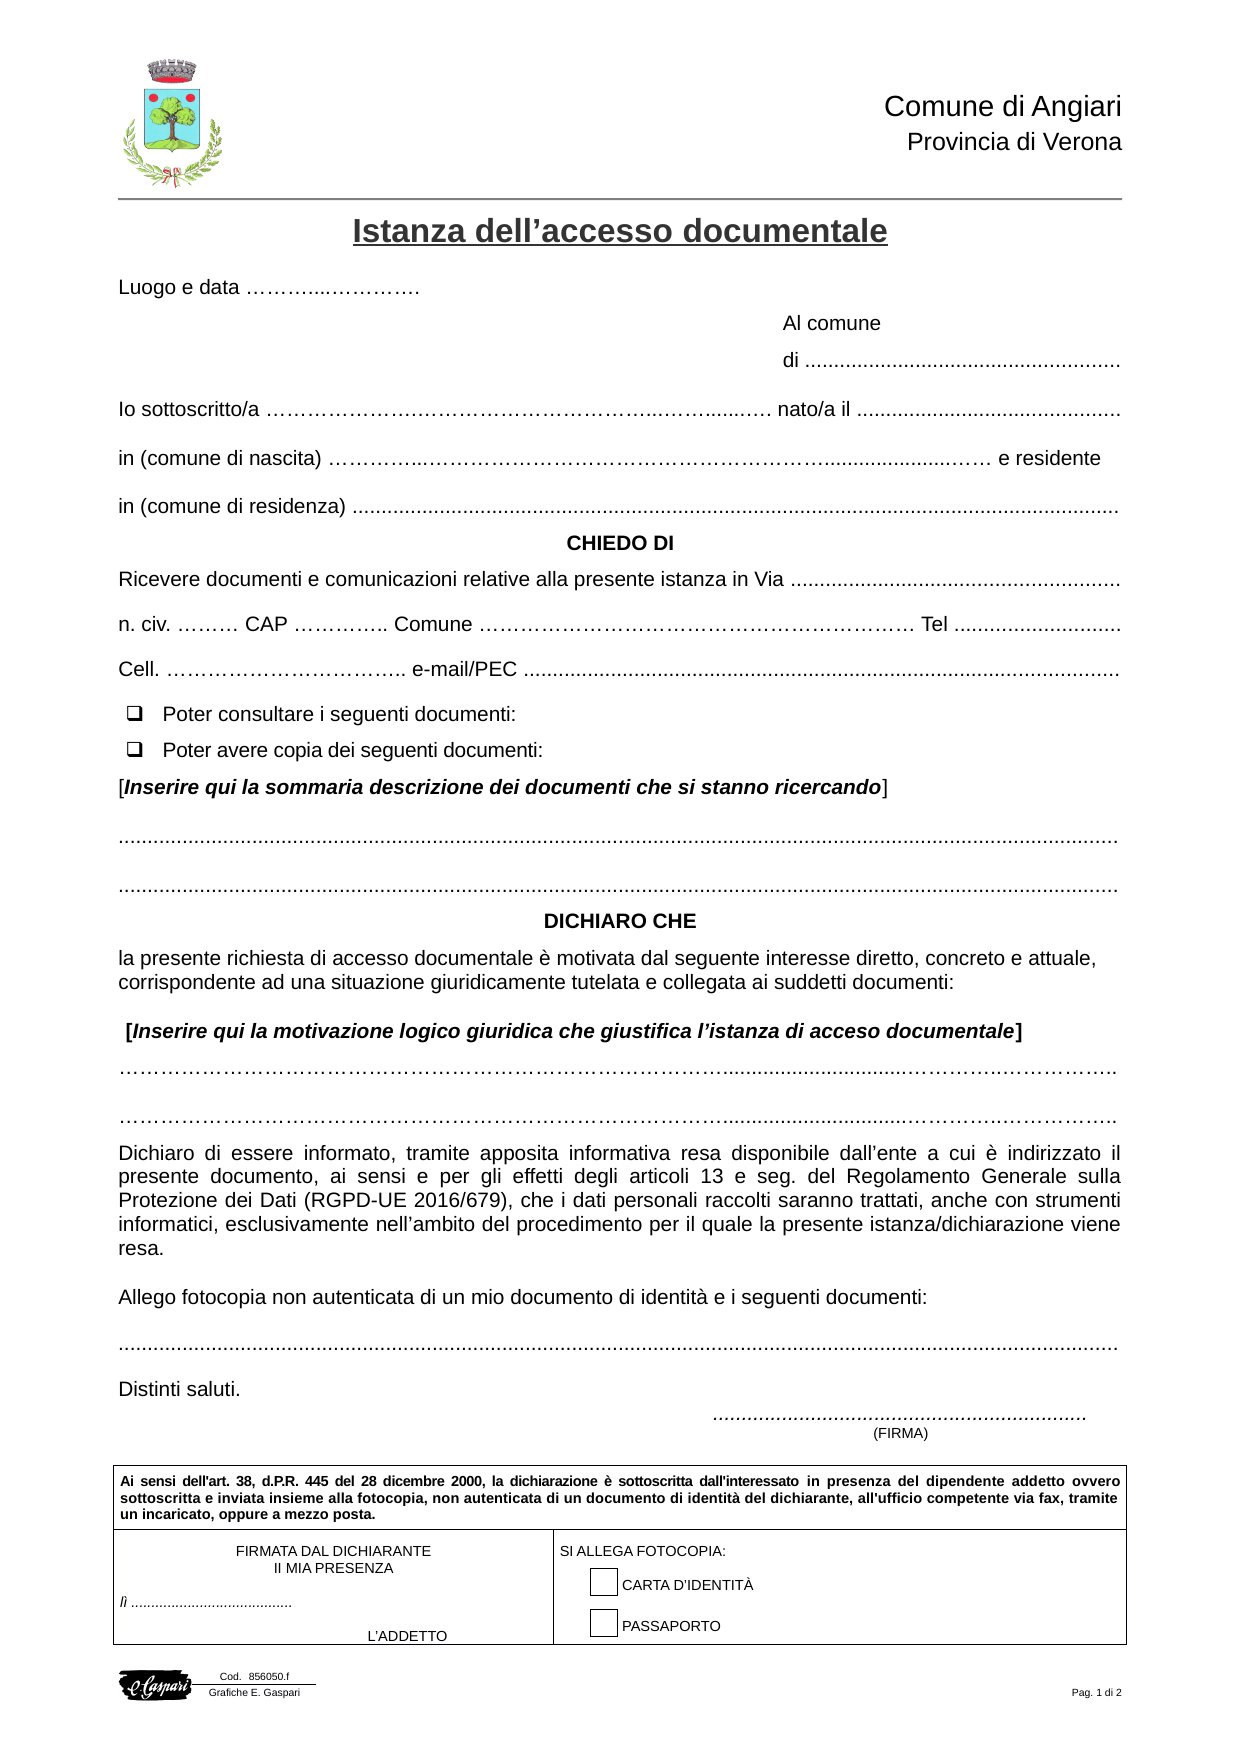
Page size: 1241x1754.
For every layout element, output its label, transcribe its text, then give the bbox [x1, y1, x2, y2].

text in (comune di residenza) [118, 494, 1122, 518]
text Dichiaro di essere informato, tramite apposita informativa resa disponibile dall’ente a cui è indirizzato il presente documento, ai sensi e per gli effetti degli articoli 13 e seg. del Regolamento Generale sulla Protezione dei Dati (RGPD-UE 2016/679), che i dati personali raccolti saranno trattati, anche con strumenti informatici, esclusivamente nell’ambito del procedimento per il quale la presente istanza/dichiarazione viene resa. [118, 1140, 1122, 1260]
picture [118, 1669, 192, 1701]
text di [783, 347, 1122, 371]
text la presente richiesta di accesso documentale è motivata dal seguente interesse diretto, concreto e attuale, corrispondente ad una situazione giuridicamente tutelata e collegata ai suddetti documenti: [118, 946, 1122, 993]
text Ricevere documenti e comunicazioni relative alla presente istanza in Via [118, 567, 1122, 591]
text Allego fotocopia non autenticata di un mio documento di identità e i seguenti documenti: [118, 1285, 1122, 1309]
text Provincia di Verona [224, 127, 1122, 156]
list Poter consultare i seguenti documenti: [125, 702, 1122, 726]
text ................................................................. [679, 1401, 1122, 1425]
text ……………………………………………………………………………................................…………..…………….. [118, 1055, 1122, 1079]
text ……………………………………………………………………………................................…………..…………….. [118, 1104, 1122, 1128]
text (FIRMA) [679, 1425, 1122, 1442]
subtitle Istanza dell’accesso documentale [118, 211, 1122, 249]
picture [122, 58, 224, 189]
text n. civ. ……… CAP ………….. Comune ……………………………………………………… Tel [118, 612, 1122, 636]
text in (comune di nascita) …………...…………………………………………………......................…… e residente [118, 445, 1122, 469]
text Luogo e data ………....…………. [118, 274, 1122, 298]
text [Inserire qui la motivazione logico giuridica che giustifica l’istanza di acceso documentale] [125, 1018, 1122, 1042]
list Poter avere copia dei seguenti documenti: [125, 738, 1122, 762]
text Comune di Angiari [224, 89, 1122, 122]
table_cell SI ALLEGA FOTOCOPIA: CARTA D’IDENTITÀ PASSAPORTO [554, 1530, 1126, 1644]
text DICHIARO CHE [118, 909, 1122, 933]
table_cell FIRMATA DAL DICHIARANTE II MIA PRESENZA lì ........................................ L’ADDETTO [114, 1530, 553, 1644]
table_header Ai sensi dell'art. 38, d.P.R. 445 del 28 dicembre 2000, la dichiarazione è sottoscritta dall'interessato in presenza del dipendente addetto ovvero sottoscritta e inviata insieme alla fotocopia, non autenticata di un documento di identità del dichiarante, all'ufficio competente via fax, tramite un incaricato, oppure a mezzo posta. [114, 1466, 1126, 1529]
text Io sottoscritto/a ………………….……………………………...…….......…. nato/a il [118, 396, 1122, 420]
text CHIEDO DI [118, 531, 1122, 555]
text [Inserire qui la sommaria descrizione dei documenti che si stanno ricercando] [118, 775, 1122, 799]
text Distinti saluti. [118, 1377, 1122, 1401]
text Al comune [783, 311, 1122, 335]
text Cell. …………………………….. e-mail/PEC [118, 657, 1122, 681]
